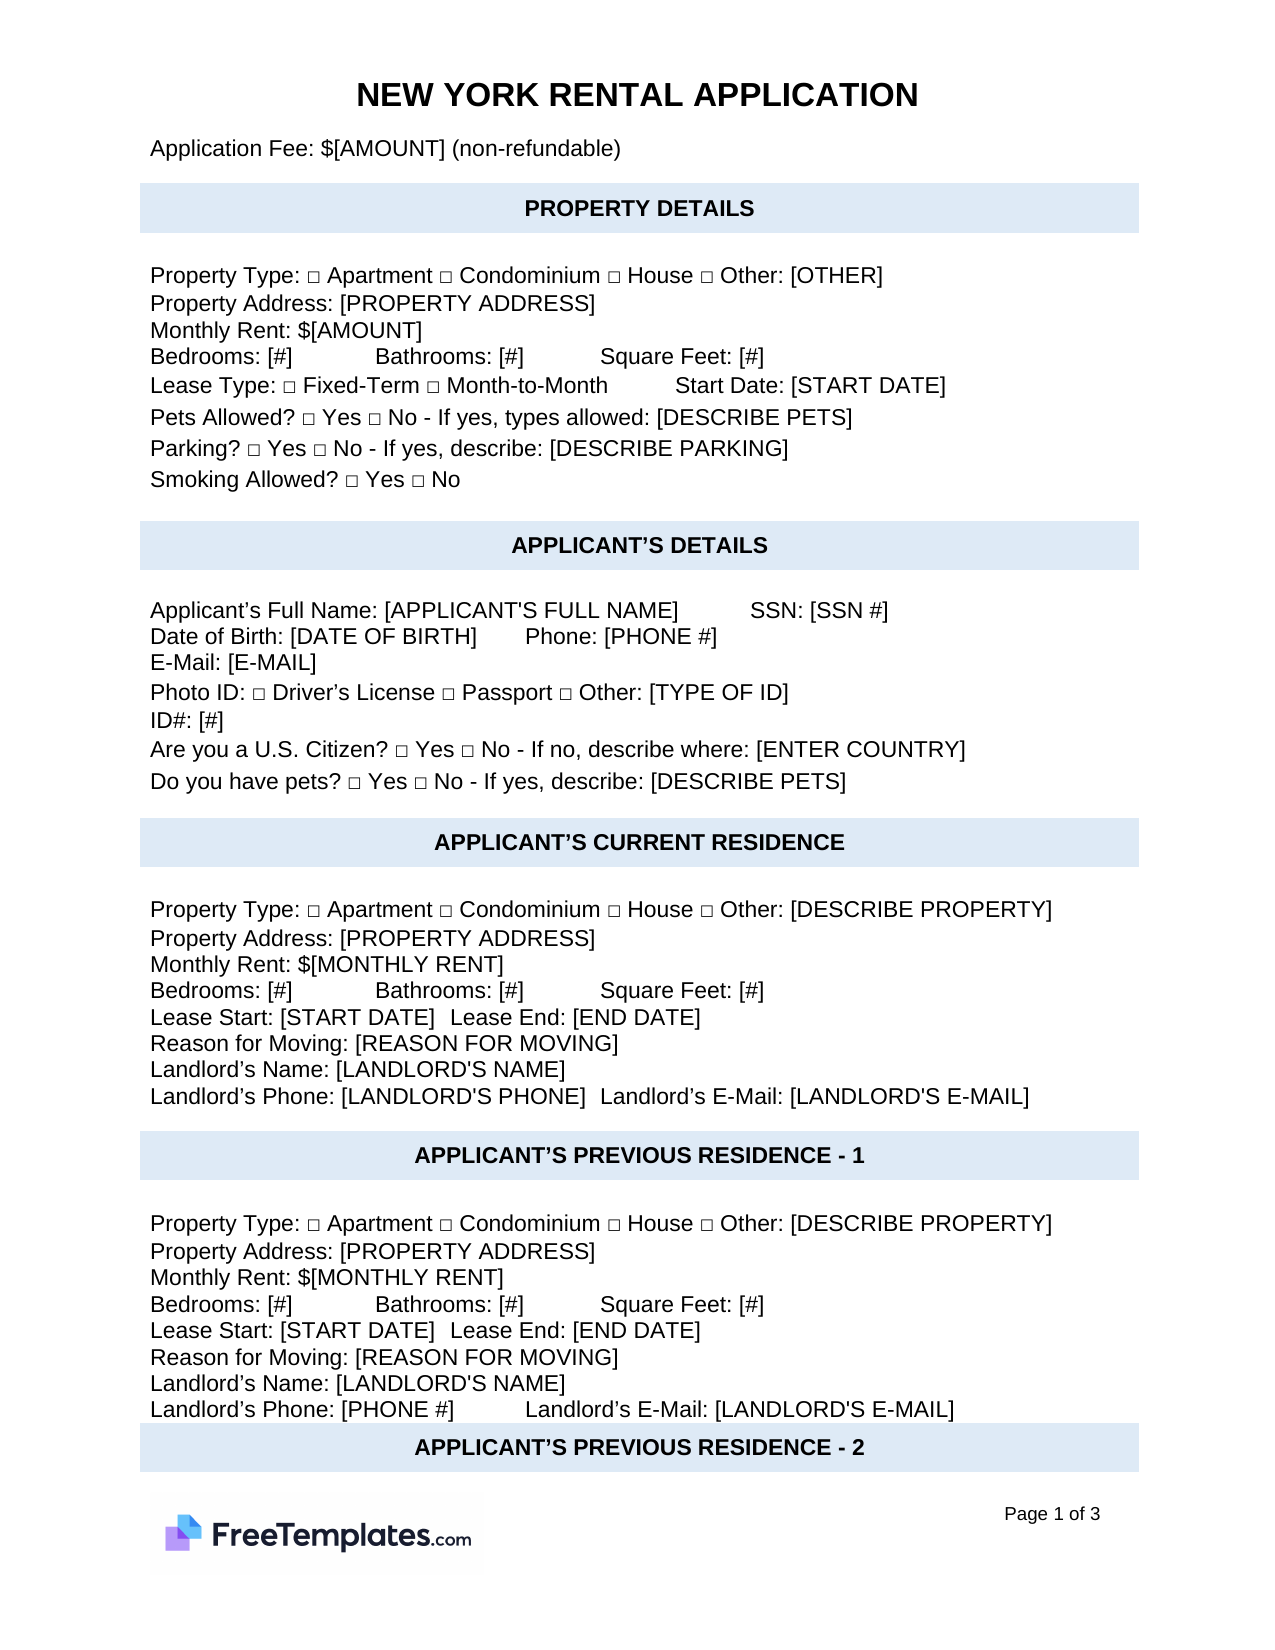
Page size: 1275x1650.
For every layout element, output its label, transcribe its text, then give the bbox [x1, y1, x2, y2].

text Date of Birth: [DATE OF BIRTH] Phone: [PHONE #] [150, 623, 1125, 649]
text Landlord’s Phone: [LANDLORD'S PHONE] Landlord’s E-Mail: [LANDLORD'S E-MAIL] [150, 1083, 1125, 1109]
text Lease Type: ☐ Fixed-Term ☐ Month-to-Month Start Date: [START DATE] [150, 369, 1125, 401]
table_header APPLICANT’S CURRENT RESIDENCE [140, 818, 1139, 867]
text Application Fee: $[AMOUNT] (non-refundable) [150, 135, 1125, 161]
text Bedrooms: [#] Bathrooms: [#] Square Feet: [#] [150, 343, 1125, 369]
text Parking? ☐ Yes ☐ No - If yes, describe: [DESCRIBE PARKING] [150, 432, 1125, 463]
text Lease Start: [START DATE] Lease End: [END DATE] [150, 1004, 1125, 1030]
text Do you have pets? ☐ Yes ☐ No - If yes, describe: [DESCRIBE PETS] [150, 764, 1125, 796]
text Bedrooms: [#] Bathrooms: [#] Square Feet: [#] [150, 1291, 1125, 1317]
text Lease Start: [START DATE] Lease End: [END DATE] [150, 1317, 1125, 1343]
text Pets Allowed? ☐ Yes ☐ No - If yes, types allowed: [DESCRIBE PETS] [150, 401, 1125, 432]
table_header APPLICANT’S PREVIOUS RESIDENCE - 2 [140, 1423, 1139, 1472]
text Landlord’s Name: [LANDLORD'S NAME] [150, 1056, 1125, 1083]
text Bedrooms: [#] Bathrooms: [#] Square Feet: [#] [150, 977, 1125, 1004]
text Are you a U.S. Citizen? ☐ Yes ☐ No - If no, describe where: [ENTER COUNTRY] [150, 733, 1125, 764]
text E-Mail: [E-MAIL] [150, 649, 1125, 676]
text Property Address: [PROPERTY ADDRESS] [150, 290, 1125, 317]
text Smoking Allowed? ☐ Yes ☐ No [150, 463, 1125, 494]
text Property Address: [PROPERTY ADDRESS] [150, 925, 1125, 951]
text Landlord’s Phone: [PHONE #] Landlord’s E-Mail: [LANDLORD'S E-MAIL] [150, 1396, 1125, 1422]
text Property Type: ☐ Apartment ☐ Condominium ☐ House ☐ Other: [DESCRIBE PROPERTY] [150, 893, 1125, 925]
text Property Type: ☐ Apartment ☐ Condominium ☐ House ☐ Other: [OTHER] [150, 259, 1125, 290]
text Applicant’s Full Name: [APPLICANT'S FULL NAME] SSN: [SSN #] [150, 597, 1125, 623]
text Monthly Rent: $[MONTHLY RENT] [150, 951, 1125, 977]
table_header APPLICANT’S PREVIOUS RESIDENCE - 1 [140, 1131, 1139, 1180]
text Landlord’s Name: [LANDLORD'S NAME] [150, 1370, 1125, 1396]
text Photo ID: ☐ Driver’s License ☐ Passport ☐ Other: [TYPE OF ID] [150, 676, 1125, 707]
text Property Address: [PROPERTY ADDRESS] [150, 1238, 1125, 1264]
table_header APPLICANT’S DETAILS [140, 521, 1139, 570]
text Monthly Rent: $[AMOUNT] [150, 317, 1125, 343]
text Monthly Rent: $[MONTHLY RENT] [150, 1264, 1125, 1291]
text Reason for Moving: [REASON FOR MOVING] [150, 1030, 1125, 1056]
text Reason for Moving: [REASON FOR MOVING] [150, 1343, 1125, 1370]
text Property Type: ☐ Apartment ☐ Condominium ☐ House ☐ Other: [DESCRIBE PROPERTY] [150, 1207, 1125, 1238]
table_header PROPERTY DETAILS [140, 183, 1139, 233]
text NEW YORK RENTAL APPLICATION [150, 75, 1125, 113]
text ID#: [#] [150, 707, 1125, 733]
